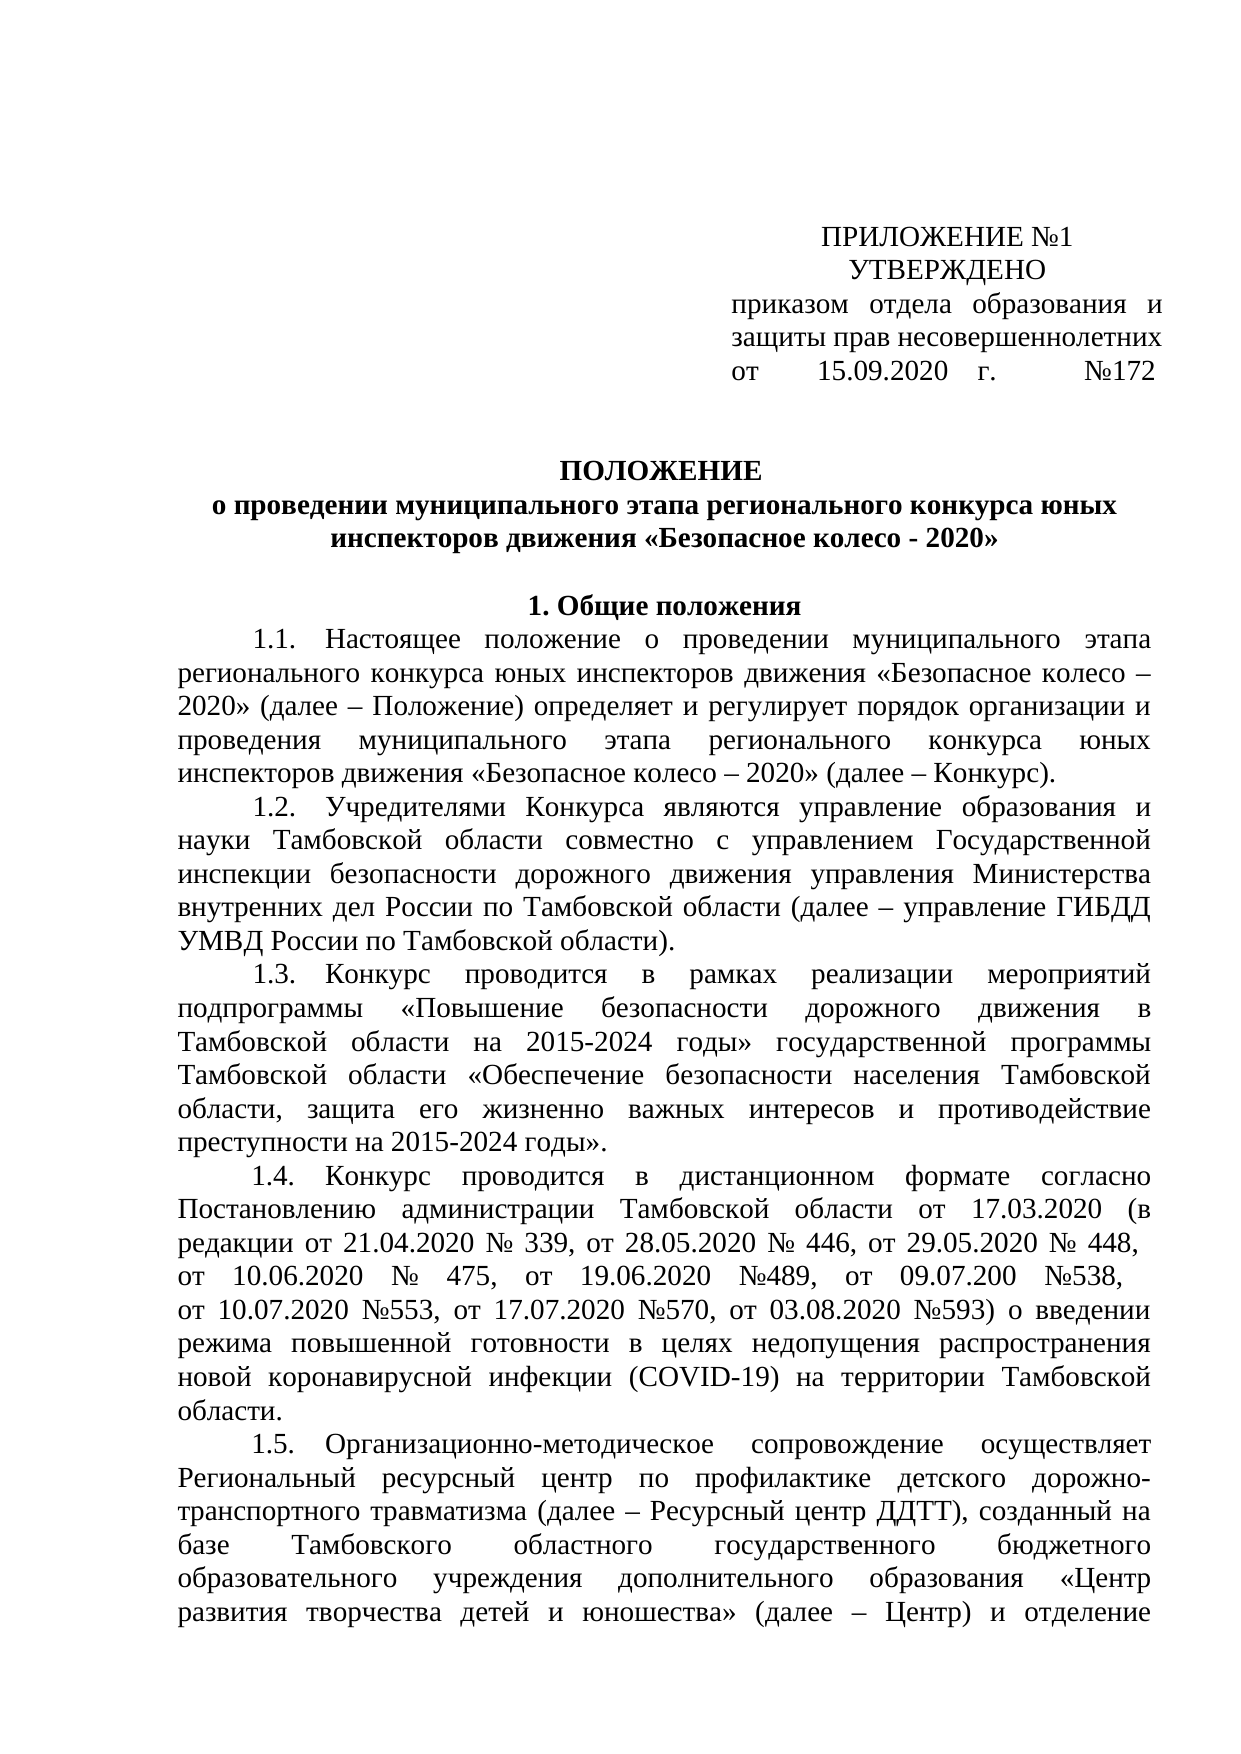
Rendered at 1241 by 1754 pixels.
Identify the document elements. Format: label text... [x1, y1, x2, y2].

text 1.3. Конкурс проводится в рамках реализации мероприятий подпрограммы «Повышение безопасности дорожного движения в Тамбовской области на 2015-2024 годы» государственной программы Тамбовской области «Обеспечение безопасности населения Тамбовской области, защита его жизненно важных интересов и противодействие преступности на 2015-2024 годы». [177, 957, 1152, 1158]
table_header [177, 219, 720, 386]
text 1.2. Учредителями Конкурса являются управление образования и науки Тамбовской области совместно с управлением Государственной инспекции безопасности дорожного движения управления Министерства внутренних дел России по Тамбовской области (далее – управление ГИБДД УМВД России по Тамбовской области). [177, 789, 1152, 957]
text 1.4. Конкурс проводится в дистанционном формате согласно Постановлению администрации Тамбовской области от 17.03.2020 (в редакции от 21.04.2020 № 339, от 28.05.2020 № 446, от 29.05.2020 № 448, от 10.06.2020 № 475, от 19.06.2020 №489, от 09.07.200 №538, от 10.07.2020 №553, от 17.07.2020 №570, от 03.08.2020 №593) о введении режима повышенной готовности в целях недопущения распространения новой коронавирусной инфекции (COVID-19) на территории Тамбовской области. [177, 1158, 1152, 1426]
text о проведении муниципального этапа регионального конкурса юных инспекторов движения «Безопасное колесо - 2020» [177, 487, 1152, 554]
text 1.1. Настоящее положение о проведении муниципального этапа регионального конкурса юных инспекторов движения «Безопасное колесо – 2020» (далее – Положение) определяет и регулирует порядок организации и проведения муниципального этапа регионального конкурса юных инспекторов движения «Безопасное колесо – 2020» (далее – Конкурс). [177, 621, 1152, 789]
text ПОЛОЖЕНИЕ [177, 453, 1152, 487]
text 1. Общие положения [177, 588, 1152, 621]
text 1.5. Организационно-методическое сопровождение осуществляет Региональный ресурсный центр по профилактике детского дорожно-транспортного травматизма (далее – Ресурсный центр ДДТТ), созданный на базе Тамбовского областного государственного бюджетного образовательного учреждения дополнительного образования «Центр развития творчества детей и юношества» (далее – Центр) и отделение [177, 1426, 1152, 1627]
table_header ПРИЛОЖЕНИЕ №1 УТВЕРЖДЕНО приказом отдела образования и защиты прав несовершеннолетних от 15.09.2020 г. №172 [720, 219, 1174, 386]
